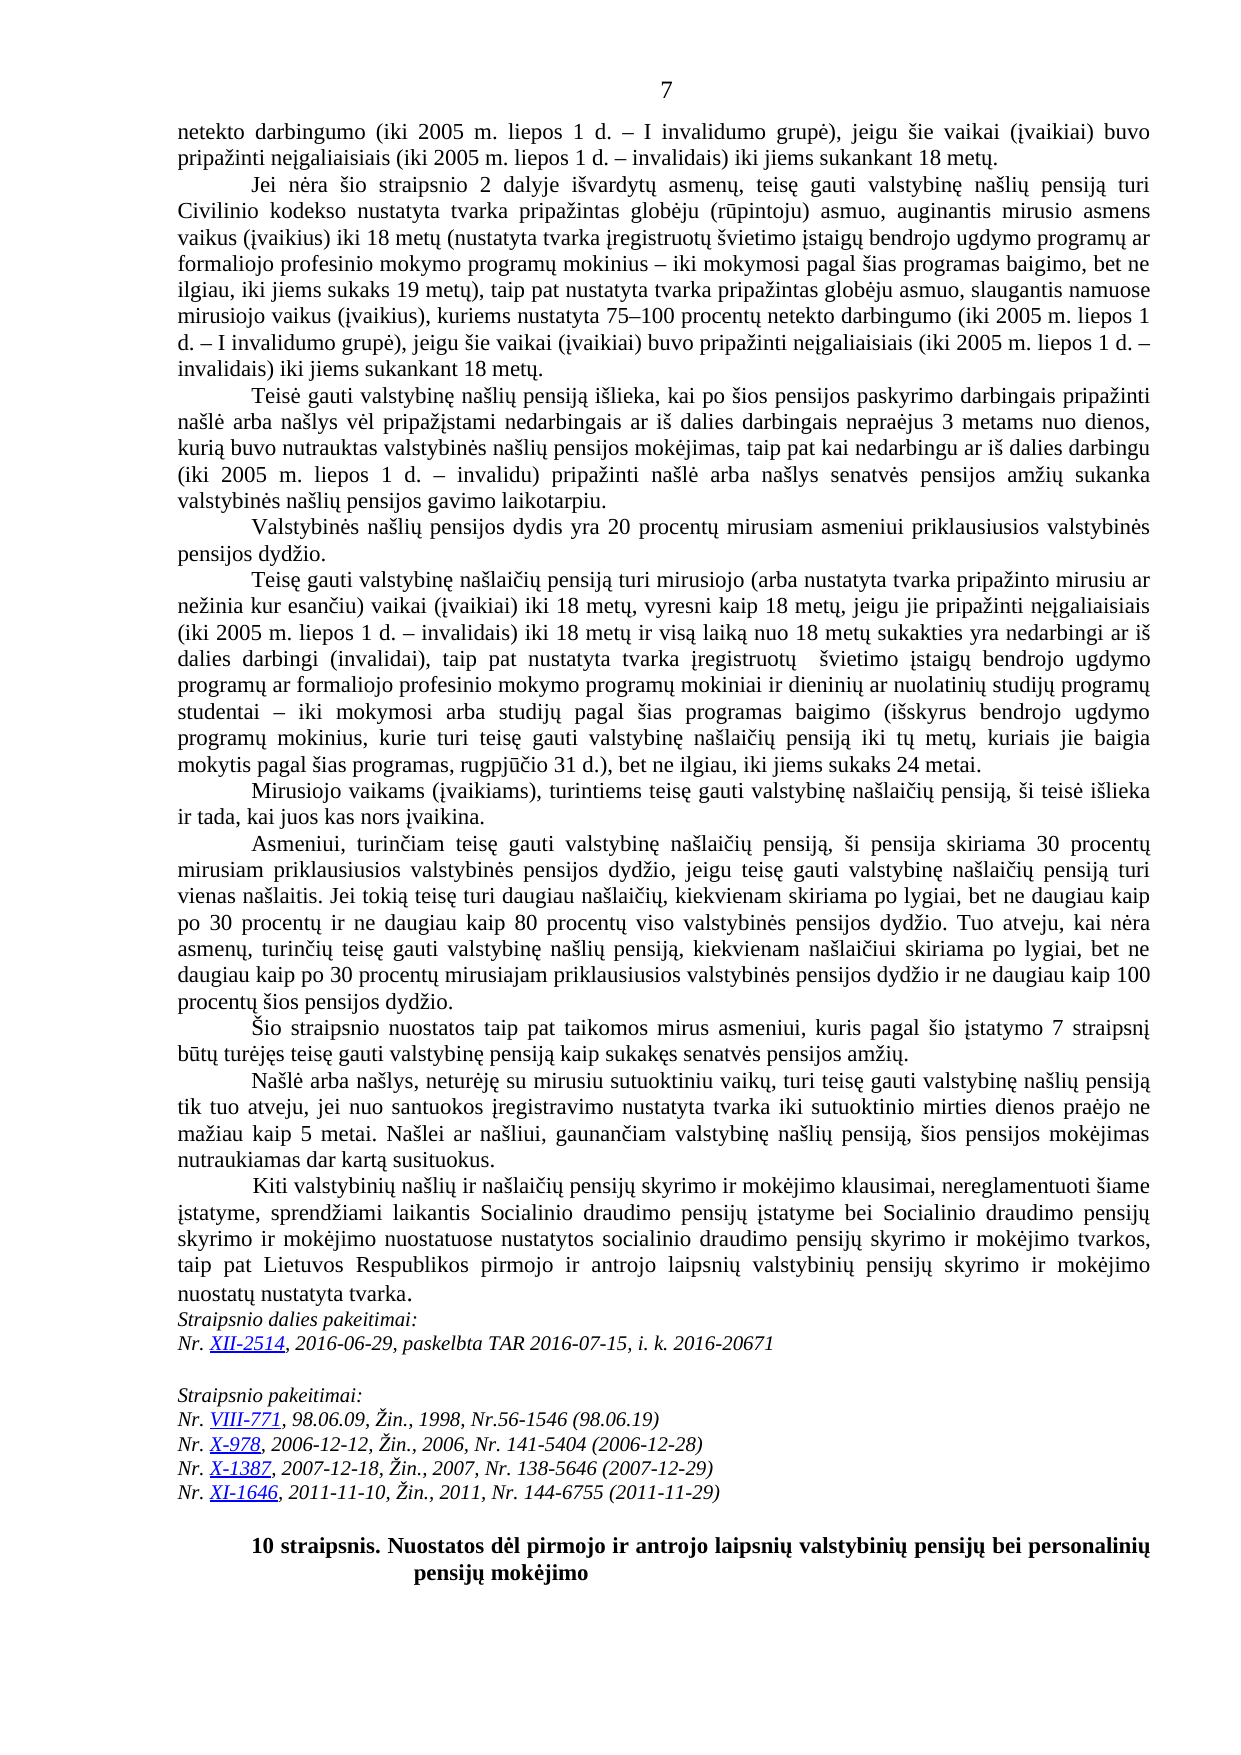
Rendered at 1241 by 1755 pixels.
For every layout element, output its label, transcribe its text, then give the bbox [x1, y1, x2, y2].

text Kiti valstybinių našlių ir našlaičių pensijų skyrimo ir mokėjimo klausimai, nereglamentuoti šiame įstatyme, sprendžiami laikantis Socialinio draudimo pensijų įstatyme bei Socialinio draudimo pensijų skyrimo ir mokėjimo nuostatuose nustatytos socialinio draudimo pensijų skyrimo ir mokėjimo tvarkos, taip pat Lietuvos Respublikos pirmojo ir antrojo laipsnių valstybinių pensijų skyrimo ir mokėjimo nuostatų nustatyta tvarka. [177, 1172, 1152, 1306]
text Mirusiojo vaikams (įvaikiams), turintiems teisę gauti valstybinę našlaičių pensiją, ši teisė išlieka ir tada, kai juos kas nors įvaikina. [177, 777, 1152, 830]
text Asmeniui, turinčiam teisę gauti valstybinę našlaičių pensiją, ši pensija skiriama 30 procentų mirusiam priklausiusios valstybinės pensijos dydžio, jeigu teisę gauti valstybinę našlaičių pensiją turi vienas našlaitis. Jei tokią teisę turi daugiau našlaičių, kiekvienam skiriama po lygiai, bet ne daugiau kaip po 30 procentų ir ne daugiau kaip 80 procentų viso valstybinės pensijos dydžio. Tuo atveju, kai nėra asmenų, turinčių teisę gauti valstybinę našlių pensiją, kiekvienam našlaičiui skiriama po lygiai, bet ne daugiau kaip po 30 procentų mirusiajam priklausiusios valstybinės pensijos dydžio ir ne daugiau kaip 100 procentų šios pensijos dydžio. [177, 830, 1152, 1014]
text Straipsnio pakeitimai: [177, 1383, 1152, 1407]
text Teisę gauti valstybinę našlaičių pensiją turi mirusiojo (arba nustatyta tvarka pripažinto mirusiu ar nežinia kur esančiu) vaikai (įvaikiai) iki 18 metų, vyresni kaip 18 metų, jeigu jie pripažinti neįgaliaisiais (iki 2005 m. liepos 1 d. – invalidais) iki 18 metų ir visą laiką nuo 18 metų sukakties yra nedarbingi ar iš dalies darbingi (invalidai), taip pat nustatyta tvarka įregistruotų švietimo įstaigų bendrojo ugdymo programų ar formaliojo profesinio mokymo programų mokiniai ir dieninių ar nuolatinių studijų programų studentai – iki mokymosi arba studijų pagal šias programas baigimo (išskyrus bendrojo ugdymo programų mokinius, kurie turi teisę gauti valstybinę našlaičių pensiją iki tų metų, kuriais jie baigia mokytis pagal šias programas, rugpjūčio 31 d.), bet ne ilgiau, iki jiems sukaks 24 metai. [177, 566, 1152, 777]
text Nr. X-978, 2006-12-12, Žin., 2006, Nr. 141-5404 (2006-12-28) [177, 1431, 1152, 1456]
text Valstybinės našlių pensijos dydis yra 20 procentų mirusiam asmeniui priklausiusios valstybinės pensijos dydžio. [177, 513, 1152, 566]
text 10 straipsnis. Nuostatos dėl pirmojo ir antrojo laipsnių valstybinių pensijų bei personalinių pensijų mokėjimo [251, 1532, 1152, 1585]
text Teisė gauti valstybinę našlių pensiją išlieka, kai po šios pensijos paskyrimo darbingais pripažinti našlė arba našlys vėl pripažįstami nedarbingais ar iš dalies darbingais nepraėjus 3 metams nuo dienos, kurią buvo nutrauktas valstybinės našlių pensijos mokėjimas, taip pat kai nedarbingu ar iš dalies darbingu (iki 2005 m. liepos 1 d. – invalidu) pripažinti našlė arba našlys senatvės pensijos amžių sukanka valstybinės našlių pensijos gavimo laikotarpiu. [177, 382, 1152, 513]
text Našlė arba našlys, neturėję su mirusiu sutuoktiniu vaikų, turi teisę gauti valstybinę našlių pensiją tik tuo atveju, jei nuo santuokos įregistravimo nustatyta tvarka iki sutuoktinio mirties dienos praėjo ne mažiau kaip 5 metai. Našlei ar našliui, gaunančiam valstybinę našlių pensiją, šios pensijos mokėjimas nutraukiamas dar kartą susituokus. [177, 1067, 1152, 1172]
text Nr. XI-1646, 2011-11-10, Žin., 2011, Nr. 144-6755 (2011-11-29) [177, 1479, 1152, 1504]
text Straipsnio dalies pakeitimai: [177, 1306, 1152, 1331]
text Nr. VIII-771, 98.06.09, Žin., 1998, Nr.56-1546 (98.06.19) [177, 1407, 1152, 1431]
text Šio straipsnio nuostatos taip pat taikomos mirus asmeniui, kuris pagal šio įstatymo 7 straipsnį būtų turėjęs teisę gauti valstybinę pensiją kaip sukakęs senatvės pensijos amžių. [177, 1014, 1152, 1067]
text Nr. X-1387, 2007-12-18, Žin., 2007, Nr. 138-5646 (2007-12-29) [177, 1456, 1152, 1479]
text Nr. XII-2514, 2016-06-29, paskelbta TAR 2016-07-15, i. k. 2016-20671 [177, 1331, 1152, 1354]
text netekto darbingumo (iki 2005 m. liepos 1 d. – I invalidumo grupė), jeigu šie vaikai (įvaikiai) buvo pripažinti neįgaliaisiais (iki 2005 m. liepos 1 d. – invalidais) iki jiems sukankant 18 metų. [177, 118, 1152, 171]
text Jei nėra šio straipsnio 2 dalyje išvardytų asmenų, teisę gauti valstybinę našlių pensiją turi Civilinio kodekso nustatyta tvarka pripažintas globėju (rūpintoju) asmuo, auginantis mirusio asmens vaikus (įvaikius) iki 18 metų (nustatyta tvarka įregistruotų švietimo įstaigų bendrojo ugdymo programų ar formaliojo profesinio mokymo programų mokinius – iki mokymosi pagal šias programas baigimo, bet ne ilgiau, iki jiems sukaks 19 metų), taip pat nustatyta tvarka pripažintas globėju asmuo, slaugantis namuose mirusiojo vaikus (įvaikius), kuriems nustatyta 75–100 procentų netekto darbingumo (iki 2005 m. liepos 1 d. – I invalidumo grupė), jeigu šie vaikai (įvaikiai) buvo pripažinti neįgaliaisiais (iki 2005 m. liepos 1 d. – invalidais) iki jiems sukankant 18 metų. [177, 171, 1152, 382]
